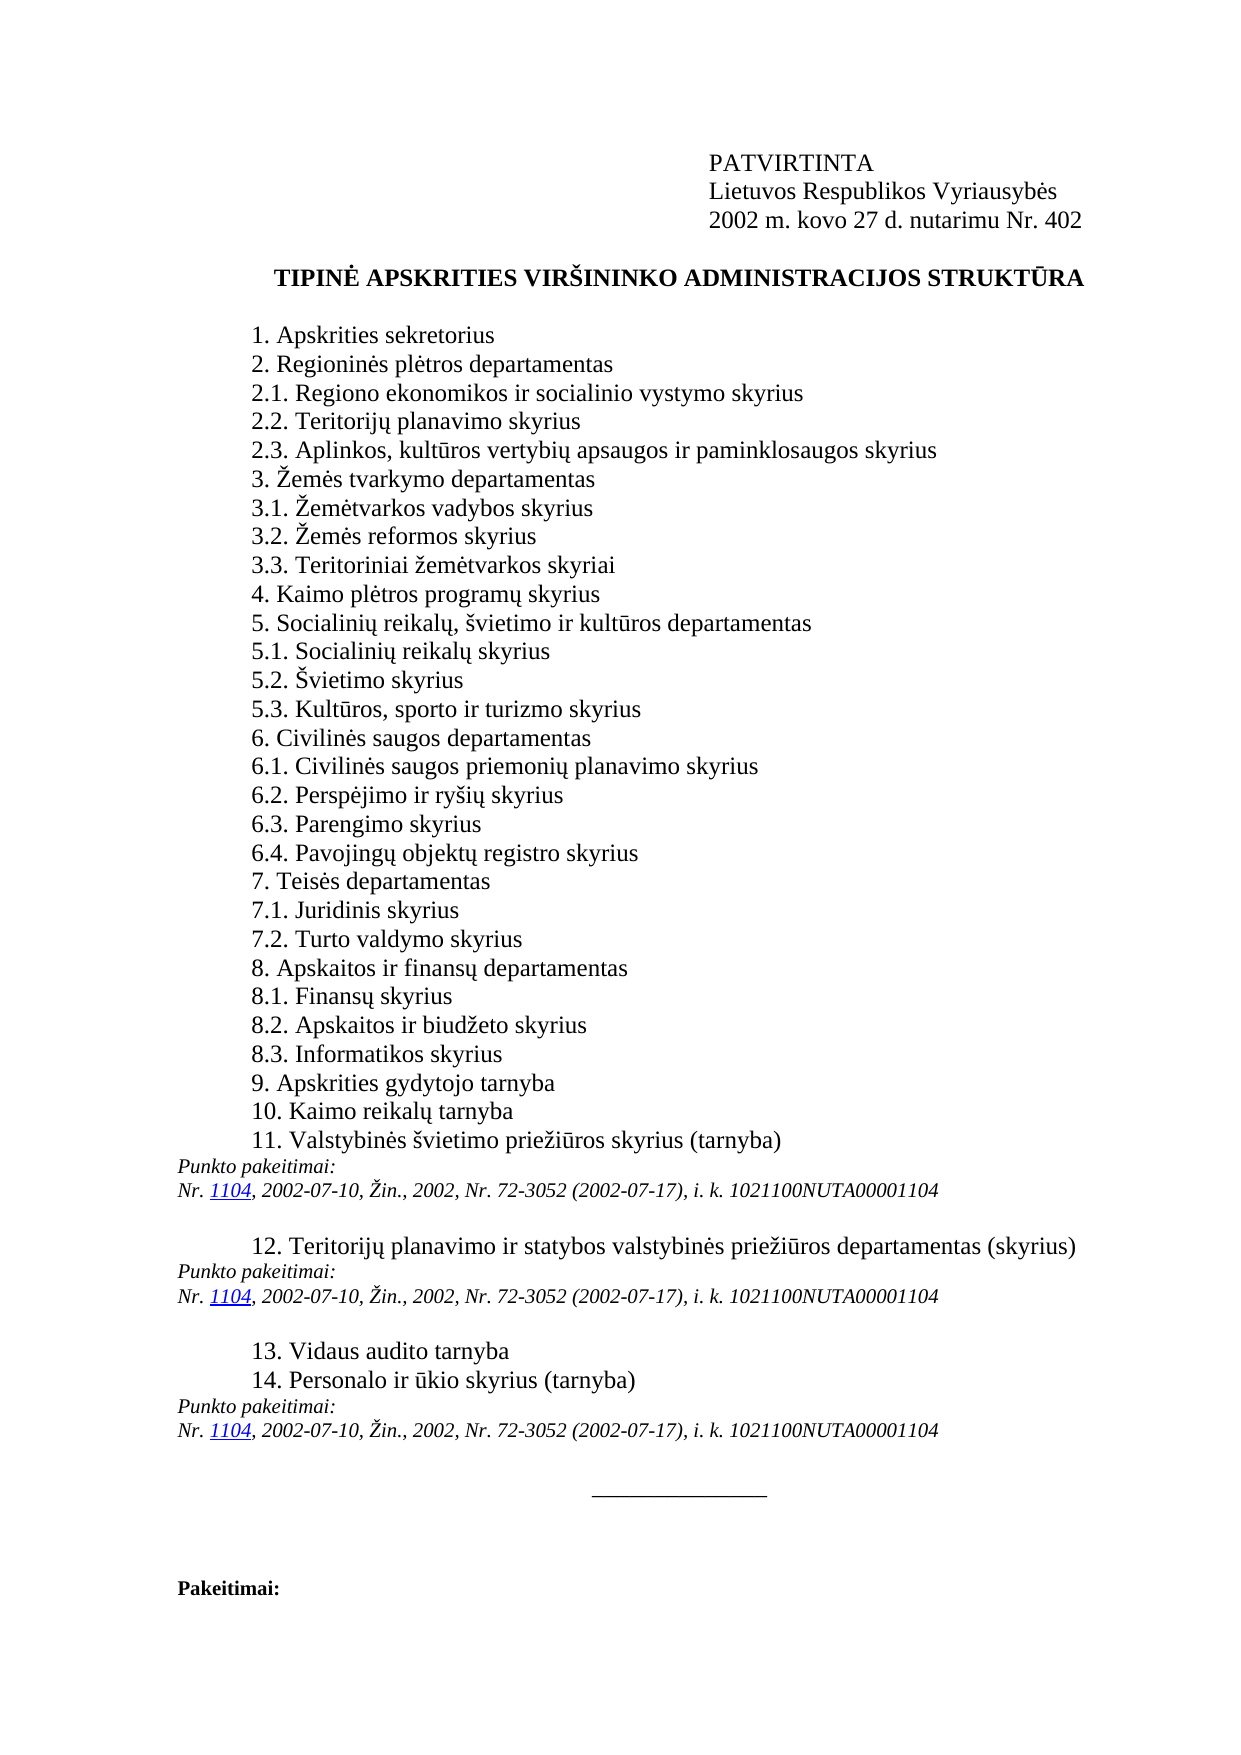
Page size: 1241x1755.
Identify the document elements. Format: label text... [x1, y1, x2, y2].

text 2.2. Teritorijų planavimo skyrius [177, 406, 1181, 435]
text 6.1. Civilinės saugos priemonių planavimo skyrius [177, 751, 1181, 780]
text 5. Socialinių reikalų, švietimo ir kultūros departamentas [177, 608, 1181, 636]
text 7.1. Juridinis skyrius [177, 895, 1181, 924]
text 6.2. Perspėjimo ir ryšių skyrius [177, 780, 1181, 809]
text 8.1. Finansų skyrius [177, 981, 1181, 1010]
text 3.2. Žemės reformos skyrius [177, 521, 1181, 550]
text Nr. 1104, 2002-07-10, Žin., 2002, Nr. 72-3052 (2002-07-17), i. k. 1021100NUTA00001104 [177, 1283, 1181, 1308]
text 1. Apskrities sekretorius [177, 320, 1181, 349]
text 6.4. Pavojingų objektų registro skyrius [177, 838, 1181, 866]
text 5.2. Švietimo skyrius [177, 665, 1181, 694]
text 7. Teisės departamentas [177, 866, 1181, 895]
text TIPINĖ APSKRITIES VIRŠININKO ADMINISTRACIJOS STRUKTŪRA [177, 263, 1181, 291]
text 2.1. Regiono ekonomikos ir socialinio vystymo skyrius [177, 378, 1181, 406]
text 14. Personalo ir ūkio skyrius (tarnyba) [177, 1365, 1181, 1394]
text 3. Žemės tvarkymo departamentas [177, 464, 1181, 493]
text Nr. 1104, 2002-07-10, Žin., 2002, Nr. 72-3052 (2002-07-17), i. k. 1021100NUTA00001104 [177, 1418, 1181, 1442]
text 5.1. Socialinių reikalų skyrius [177, 636, 1181, 665]
text 9. Apskrities gydytojo tarnyba [177, 1068, 1181, 1096]
text 8. Apskaitos ir finansų departamentas [177, 953, 1181, 981]
text 7.2. Turto valdymo skyrius [177, 924, 1181, 953]
text Nr. 1104, 2002-07-10, Žin., 2002, Nr. 72-3052 (2002-07-17), i. k. 1021100NUTA00001104 [177, 1178, 1181, 1202]
text 3.3. Teritoriniai žemėtvarkos skyriai [177, 550, 1181, 579]
text 3.1. Žemėtvarkos vadybos skyrius [177, 493, 1181, 521]
text 2. Regioninės plėtros departamentas [177, 349, 1181, 378]
text 2.3. Aplinkos, kultūros vertybių apsaugos ir paminklosaugos skyrius [177, 435, 1181, 464]
text 6. Civilinės saugos departamentas [177, 723, 1181, 751]
text Punkto pakeitimai: [177, 1394, 1181, 1418]
text Punkto pakeitimai: [177, 1154, 1181, 1178]
text 5.3. Kultūros, sporto ir turizmo skyrius [177, 694, 1181, 723]
text ______________ [177, 1471, 1181, 1499]
text Lietuvos Respublikos Vyriausybės [177, 176, 1181, 205]
text Pakeitimai: [177, 1576, 1181, 1600]
text 11. Valstybinės švietimo priežiūros skyrius (tarnyba) [177, 1125, 1181, 1154]
text PATVIRTINTA [177, 148, 1181, 176]
text 8.3. Informatikos skyrius [177, 1039, 1181, 1068]
text 4. Kaimo plėtros programų skyrius [177, 579, 1181, 608]
text 10. Kaimo reikalų tarnyba [177, 1096, 1181, 1125]
text 6.3. Parengimo skyrius [177, 809, 1181, 838]
text 13. Vidaus audito tarnyba [177, 1336, 1181, 1365]
text 12. Teritorijų planavimo ir statybos valstybinės priežiūros departamentas (skyrius) [177, 1231, 1181, 1259]
text 8.2. Apskaitos ir biudžeto skyrius [177, 1010, 1181, 1039]
text Punkto pakeitimai: [177, 1259, 1181, 1283]
text 2002 m. kovo 27 d. nutarimu Nr. 402 [177, 205, 1181, 234]
